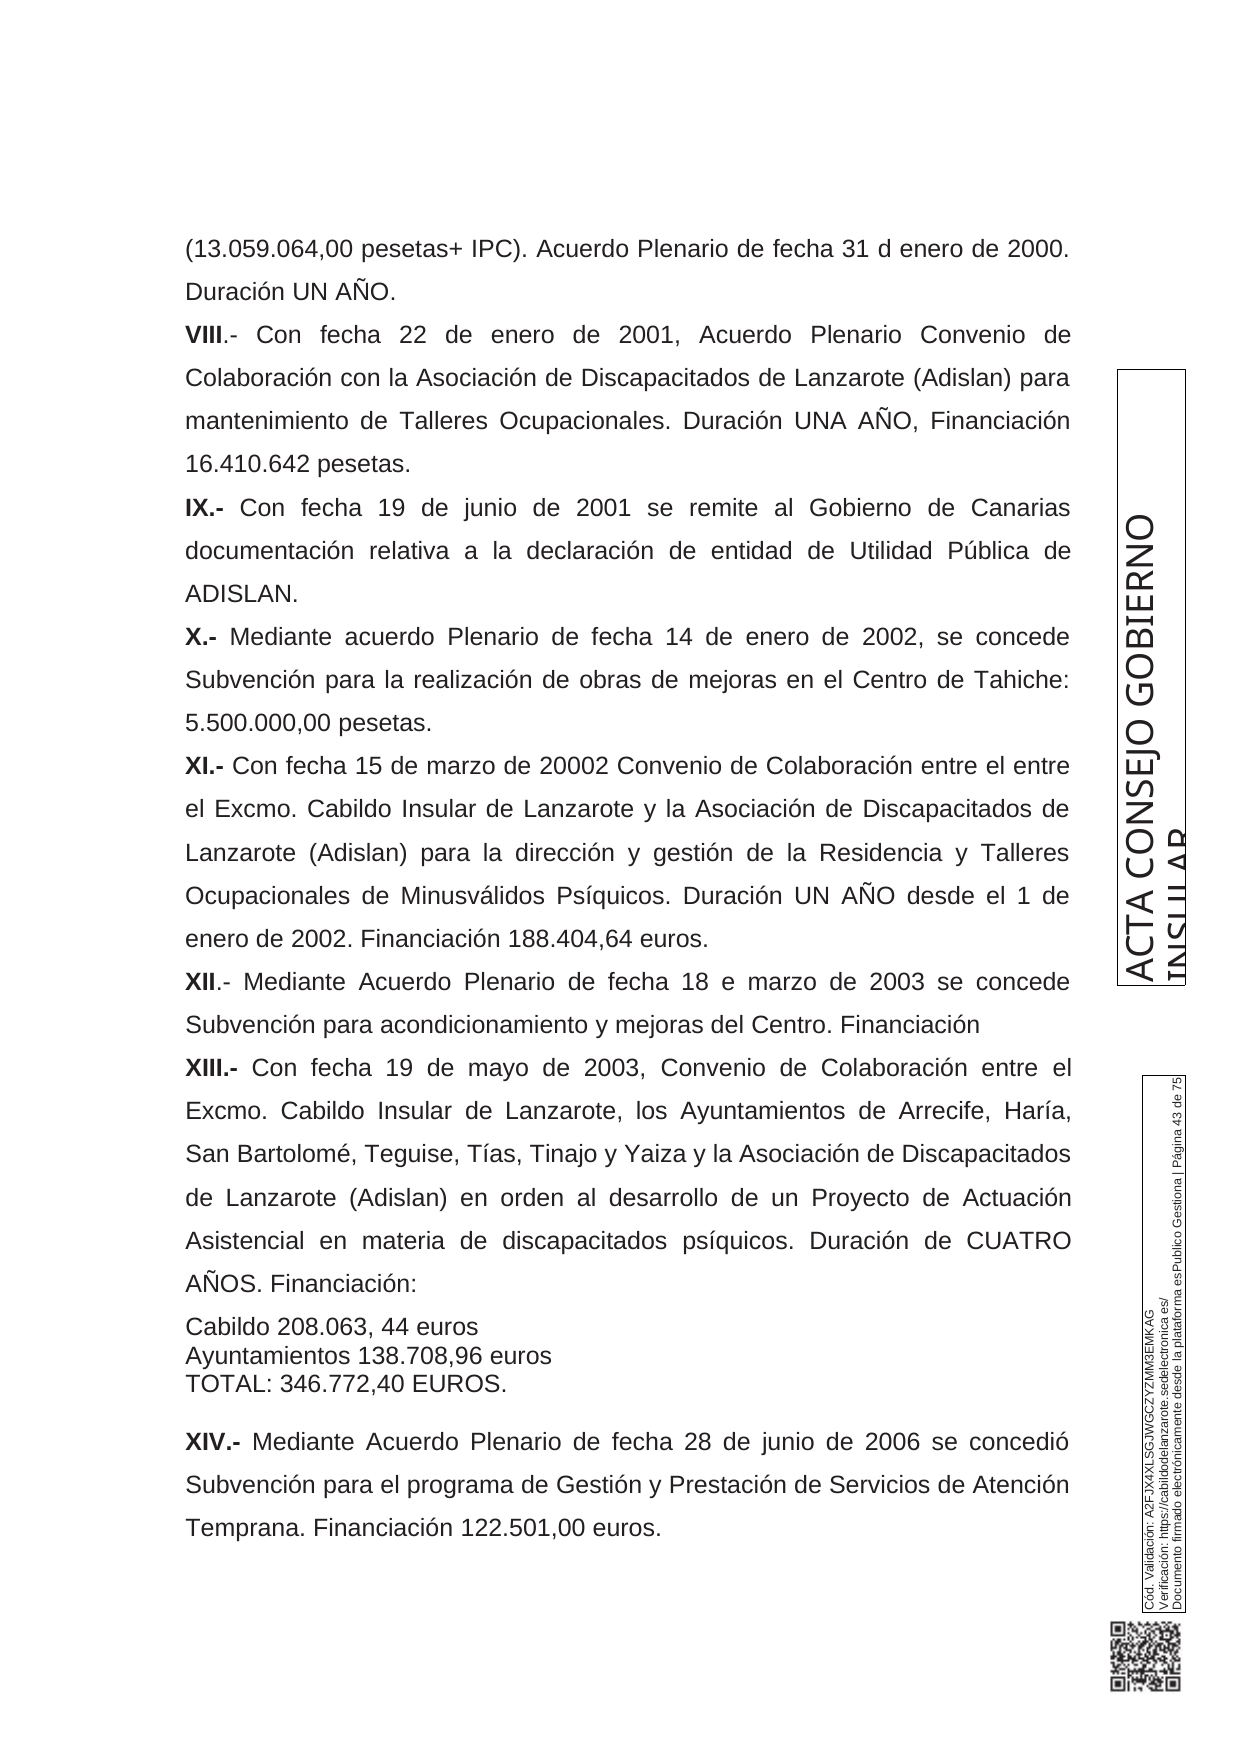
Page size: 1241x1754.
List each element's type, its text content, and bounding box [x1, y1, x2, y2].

text XIII.- Con fecha 19 de mayo de 2003, Convenio de Colaboración entre el Excmo. Cabildo Insular de Lanzarote, los Ayuntamientos de Arrecife, Haría, San Bartolomé, Teguise, Tías, Tinajo y Yaiza y la Asociación de Discapacitados de Lanzarote (Adislan) en orden al desarrollo de un Proyecto de Actuación Asistencial en materia de discapacitados psíquicos. Duración de CUATRO AÑOS. Financiación: [185, 1053, 1072, 1298]
text TOTAL: 346.772,40 EUROS. [185, 1369, 1142, 1398]
text VIII.- Con fecha 22 de enero de 2001, Acuerdo Plenario Convenio de Colaboración con la Asociación de Discapacitados de Lanzarote (Adislan) para mantenimiento de Talleres Ocupacionales. Duración UNA AÑO, Financiación 16.410.642 pesetas. [185, 320, 1072, 478]
text (13.059.064,00 pesetas+ IPC). Acuerdo Plenario de fecha 31 d enero de 2000. Duración UN AÑO. [185, 234, 1071, 306]
text IX.- Con fecha 19 de junio de 2001 se remite al Gobierno de Canarias documentación relativa a la declaración de entidad de Utilidad Pública de ADISLAN. [185, 492, 1071, 607]
picture [1109, 1620, 1183, 1694]
text XIV.- Mediante Acuerdo Plenario de fecha 28 de junio de 2006 se concedió Subvención para el programa de Gestión y Prestación de Servicios de Atención Temprana. Financiación 122.501,00 euros. [185, 1427, 1071, 1542]
text Cabildo 208.063, 44 euros [185, 1312, 1142, 1341]
text XI.- Con fecha 15 de marzo de 20002 Convenio de Colaboración entre el entre el Excmo. Cabildo Insular de Lanzarote y la Asociación de Discapacitados de Lanzarote (Adislan) para la dirección y gestión de la Residencia y Talleres Ocupacionales de Minusválidos Psíquicos. Duración UN AÑO desde el 1 de enero de 2002. Financiación 188.404,64 euros. [185, 751, 1071, 953]
text Documento firmado electrónicamente desde la plataforma esPublico Gestiona | Página 43 de 75 [1170, 1078, 1183, 1612]
text X.- Mediante acuerdo Plenario de fecha 14 de enero de 2002, se concede Subvención para la realización de obras de mejoras en el Centro de Tahiche: 5.500.000,00 pesetas. [185, 622, 1072, 737]
text Ayuntamientos 138.708,96 euros [185, 1341, 1142, 1369]
text Cód. Validación: A2FJX4XLSGJWGCZYZMM3EMKAG [1143, 1078, 1156, 1612]
text XII.- Mediante Acuerdo Plenario de fecha 18 e marzo de 2003 se concede Subvención para acondicionamiento y mejoras del Centro. Financiación [185, 967, 1072, 1039]
text ACTA CONSEJO GOBIERNO INSULAR [1118, 371, 1183, 985]
text Verificación: https://cabildodelanzarote.sedelectronica es/ [1157, 1078, 1170, 1612]
